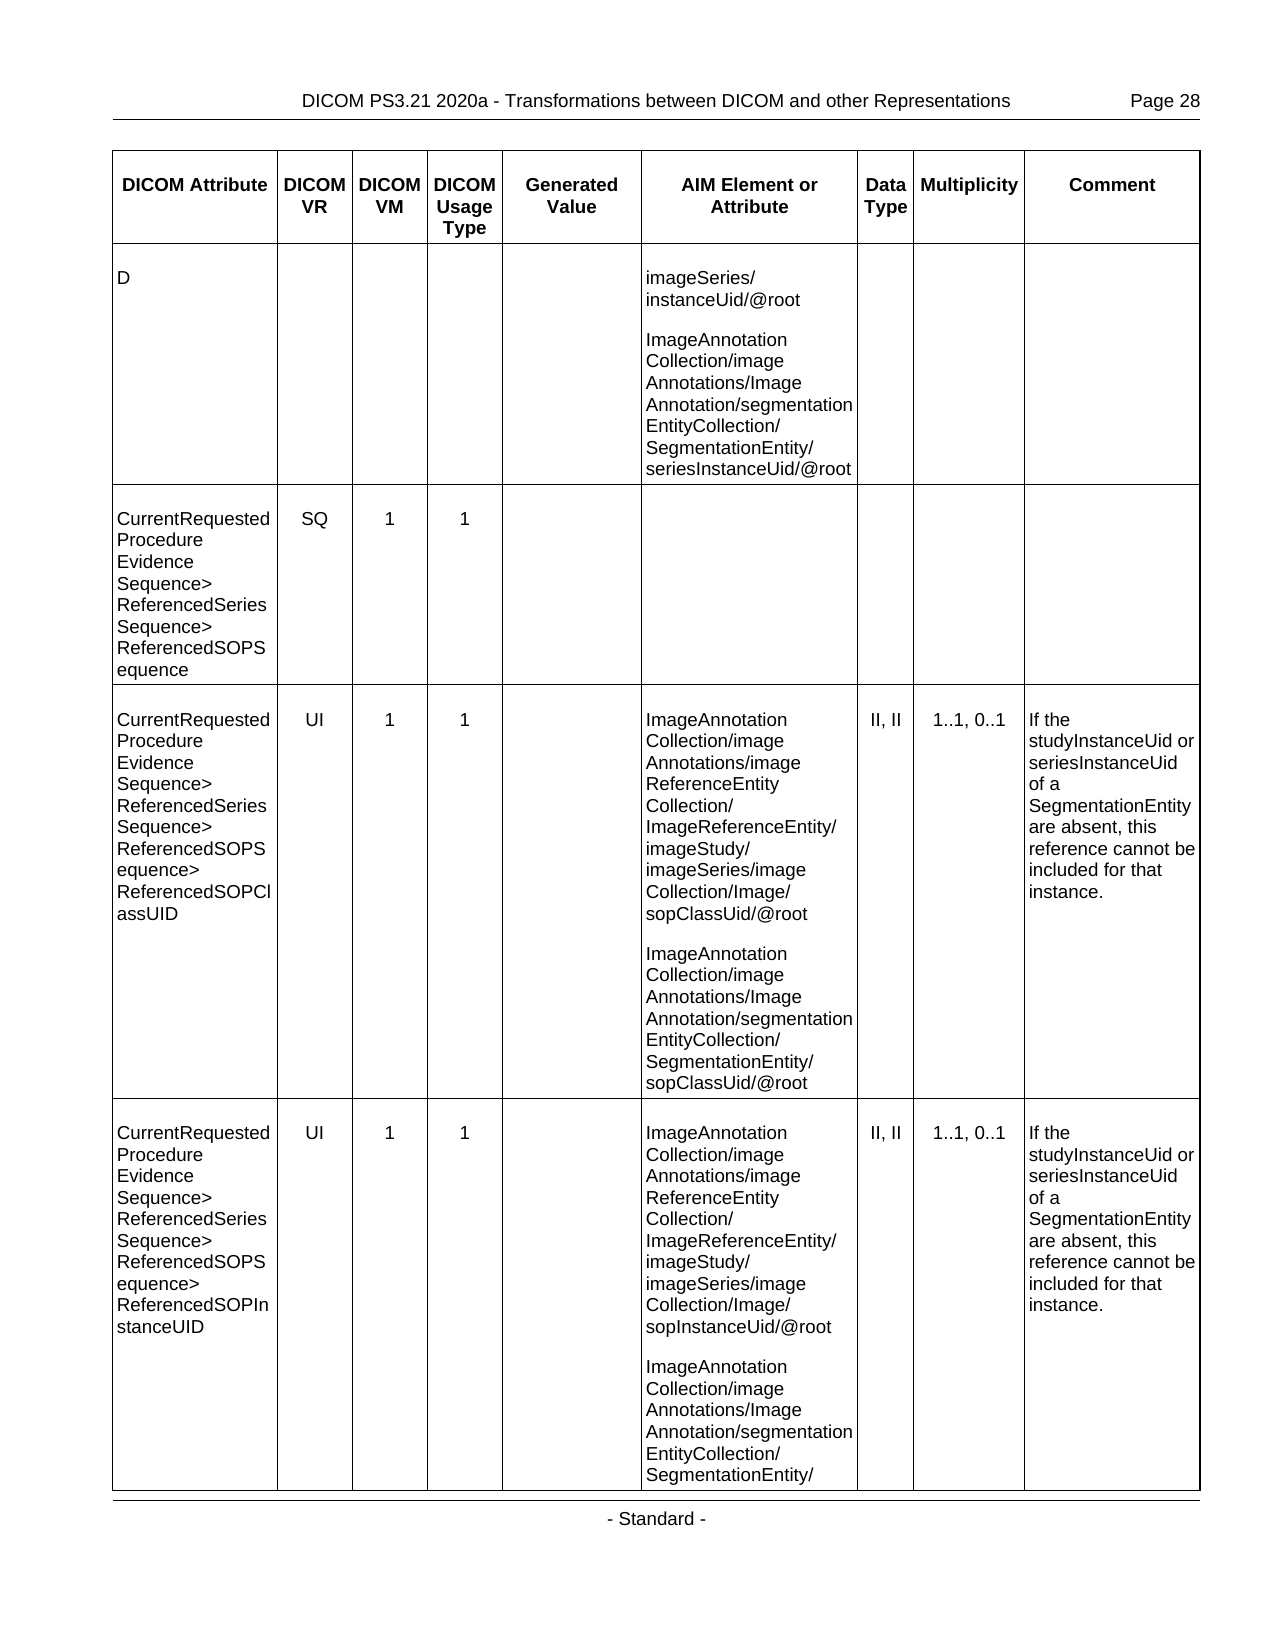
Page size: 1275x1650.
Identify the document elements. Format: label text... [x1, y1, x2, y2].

table_cell [503, 244, 641, 484]
table_cell [914, 244, 1024, 484]
table_cell [353, 244, 427, 484]
table_cell imageSeries/​instanceUid/​@root Image​Annotation​​Collection/​image​Annotations/​Image​Annotation/​​segmentation​Entity​Collection/​SegmentationEntity/​seriesInstanceUid/​@root [642, 244, 857, 484]
table_header DICOM Usage Type [428, 151, 502, 243]
table_cell Current​Requested​Procedure​Evidence​Sequence>​ReferencedSeriesSequence>​ReferencedSOPSequence [113, 485, 277, 684]
table_cell [858, 485, 913, 684]
table_cell If the studyInstanceUid or seriesInstanceUid of a SegmentationEntity are absent, this reference cannot be included for that instance. [1025, 685, 1199, 1098]
table_cell UI [278, 1099, 352, 1490]
table_cell [428, 244, 502, 484]
table_cell [503, 685, 641, 1098]
table_cell [642, 485, 857, 684]
table_cell D [113, 244, 277, 484]
table_header Generated Value [503, 151, 641, 243]
table_cell 1 [353, 685, 427, 1098]
table_cell [1025, 244, 1199, 484]
table_cell 1 [353, 485, 427, 684]
table_cell II, II [858, 1099, 913, 1490]
table_cell Current​Requested​Procedure​Evidence​Sequence>​ReferencedSeriesSequence>​ReferencedSOPSequence>​ReferencedSOPInstanceUID [113, 1099, 277, 1490]
table_cell II, II [858, 685, 913, 1098]
table_cell 1 [428, 1099, 502, 1490]
table_header DICOM Attribute [113, 151, 277, 243]
table_cell [914, 485, 1024, 684]
table_cell SQ [278, 485, 352, 684]
table_header DICOM VR [278, 151, 352, 243]
table_header Data Type [858, 151, 913, 243]
table_cell [1025, 485, 1199, 684]
table_header AIM Element or Attribute [642, 151, 857, 243]
table_cell 1..1, 0..1 [914, 1099, 1024, 1490]
table_cell 1 [428, 685, 502, 1098]
table_cell If the studyInstanceUid or seriesInstanceUid of a SegmentationEntity are absent, this reference cannot be included for that instance. [1025, 1099, 1199, 1490]
table_header Comment [1025, 151, 1199, 243]
table_cell [503, 485, 641, 684]
table_header DICOM VM [353, 151, 427, 243]
table_cell [278, 244, 352, 484]
table_cell Image​Annotation​​Collection/​image​Annotations/​image​Reference​Entity​​Collection/​ImageReferenceEntity/​imageStudy/​imageSeries/​image​Collection/​Image/​sopClassUid/​@root Image​Annotation​​Collection/​image​Annotations/​Image​Annotation/​​segmentation​Entity​Collection/​SegmentationEntity/​sopClassUid/​@root [642, 685, 857, 1098]
table_cell 1..1, 0..1 [914, 685, 1024, 1098]
table_cell [503, 1099, 641, 1490]
table_header Multiplicity [914, 151, 1024, 243]
table_cell 1 [353, 1099, 427, 1490]
table_cell Current​Requested​Procedure​Evidence​Sequence>​ReferencedSeriesSequence>​ReferencedSOPSequence>​ReferencedSOPClassUID [113, 685, 277, 1098]
table_cell Image​Annotation​​Collection/​image​Annotations/​image​Reference​Entity​​Collection/​ImageReferenceEntity/​imageStudy/​imageSeries/​image​Collection/​Image/​sopInstanceUid/​@root Image​Annotation​​Collection/​image​Annotations/​Image​Annotation/​​segmentation​Entity​Collection/​SegmentationEntity/​ [642, 1099, 857, 1490]
table_cell 1 [428, 485, 502, 684]
table_cell UI [278, 685, 352, 1098]
table_cell [858, 244, 913, 484]
